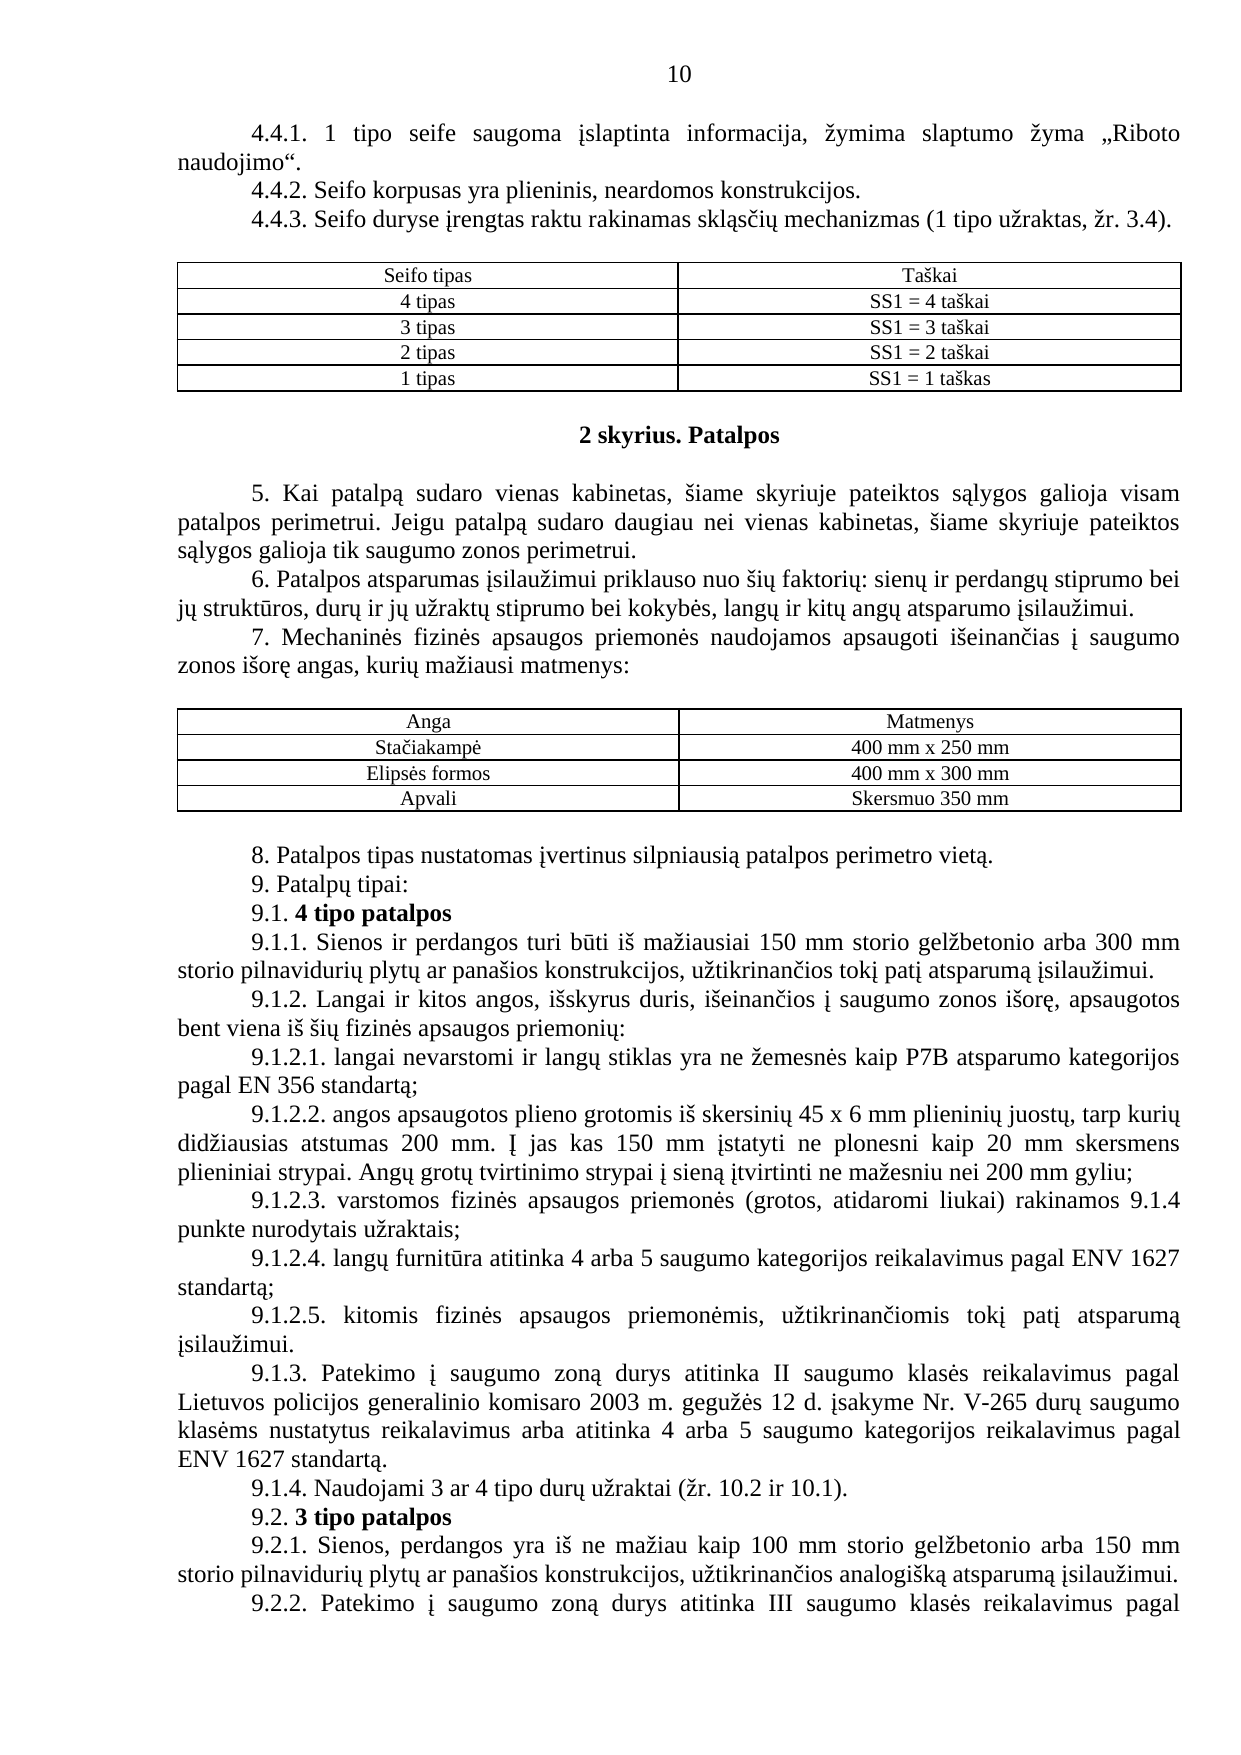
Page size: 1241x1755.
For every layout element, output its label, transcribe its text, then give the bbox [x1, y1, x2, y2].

text 9.1. 4 tipo patalpos [177, 898, 1181, 927]
text 9.1.2.3. varstomos fizinės apsaugos priemonės (grotos, atidaromi liukai) rakinamos 9.1.4 punkte nurodytais užraktais; [177, 1186, 1181, 1243]
text 9.1.2.2. angos apsaugotos plieno grotomis iš skersinių 45 x 6 mm plieninių juostų, tarp kurių didžiausias atstumas 200 mm. Į jas kas 150 mm įstatyti ne plonesni kaip 20 mm skersmens plieniniai strypai. Angų grotų tvirtinimo strypai į sieną įtvirtinti ne mažesniu nei 200 mm gyliu; [177, 1099, 1181, 1186]
text 9.1.2.4. langų furnitūra atitinka 4 arba 5 saugumo kategorijos reikalavimus pagal ENV 1627 standartą; [177, 1243, 1181, 1301]
text 9.1.3. Patekimo į saugumo zoną durys atitinka II saugumo klasės reikalavimus pagal Lietuvos policijos generalinio komisaro 2003 m. gegužės 12 d. įsakyme Nr. V-265 durų saugumo klasėms nustatytus reikalavimus arba atitinka 4 arba 5 saugumo kategorijos reikalavimus pagal ENV 1627 standartą. [177, 1358, 1181, 1473]
text 2 skyrius. Patalpos [177, 420, 1181, 449]
text 4.4.2. Seifo korpusas yra plieninis, neardomos konstrukcijos. [177, 176, 1181, 204]
text 9.1.2. Langai ir kitos angos, išskyrus duris, išeinančios į saugumo zonos išorę, apsaugotos bent viena iš šių fizinės apsaugos priemonių: [177, 984, 1181, 1042]
text 9.1.1. Sienos ir perdangos turi būti iš mažiausiai 150 mm storio gelžbetonio arba 300 mm storio pilnavidurių plytų ar panašios konstrukcijos, užtikrinančios tokį patį atsparumą įsilaužimui. [177, 927, 1181, 984]
text 7. Mechaninės fizinės apsaugos priemonės naudojamos apsaugoti išeinančias į saugumo zonos išorę angas, kurių mažiausi matmenys: [177, 622, 1181, 679]
text 9. Patalpų tipai: [177, 869, 1181, 898]
text 8. Patalpos tipas nustatomas įvertinus silpniausią patalpos perimetro vietą. [177, 841, 1181, 869]
text 9.2.2. Patekimo į saugumo zoną durys atitinka III saugumo klasės reikalavimus pagal [177, 1588, 1181, 1617]
text 9.1.2.5. kitomis fizinės apsaugos priemonėmis, užtikrinančiomis tokį patį atsparumą įsilaužimui. [177, 1301, 1181, 1358]
text 4.4.3. Seifo duryse įrengtas raktu rakinamas skląsčių mechanizmas (1 tipo užraktas, žr. 3.4). [177, 204, 1181, 233]
text 9.2.1. Sienos, perdangos yra iš ne mažiau kaip 100 mm storio gelžbetonio arba 150 mm storio pilnavidurių plytų ar panašios konstrukcijos, užtikrinančios analogišką atsparumą įsilaužimui. [177, 1531, 1181, 1588]
text 5. Kai patalpą sudaro vienas kabinetas, šiame skyriuje pateiktos sąlygos galioja visam patalpos perimetrui. Jeigu patalpą sudaro daugiau nei vienas kabinetas, šiame skyriuje pateiktos sąlygos galioja tik saugumo zonos perimetrui. [177, 478, 1181, 564]
text 9.1.4. Naudojami 3 ar 4 tipo durų užraktai (žr. 10.2 ir 10.1). [177, 1473, 1181, 1502]
text 4.4.1. 1 tipo seife saugoma įslaptinta informacija, žymima slaptumo žyma „Riboto naudojimo“. [177, 118, 1181, 176]
text 9.2. 3 tipo patalpos [177, 1502, 1181, 1531]
text 6. Patalpos atsparumas įsilaužimui priklauso nuo šių faktorių: sienų ir perdangų stiprumo bei jų struktūros, durų ir jų užraktų stiprumo bei kokybės, langų ir kitų angų atsparumo įsilaužimui. [177, 564, 1181, 622]
text 9.1.2.1. langai nevarstomi ir langų stiklas yra ne žemesnės kaip P7B atsparumo kategorijos pagal EN 356 standartą; [177, 1042, 1181, 1099]
